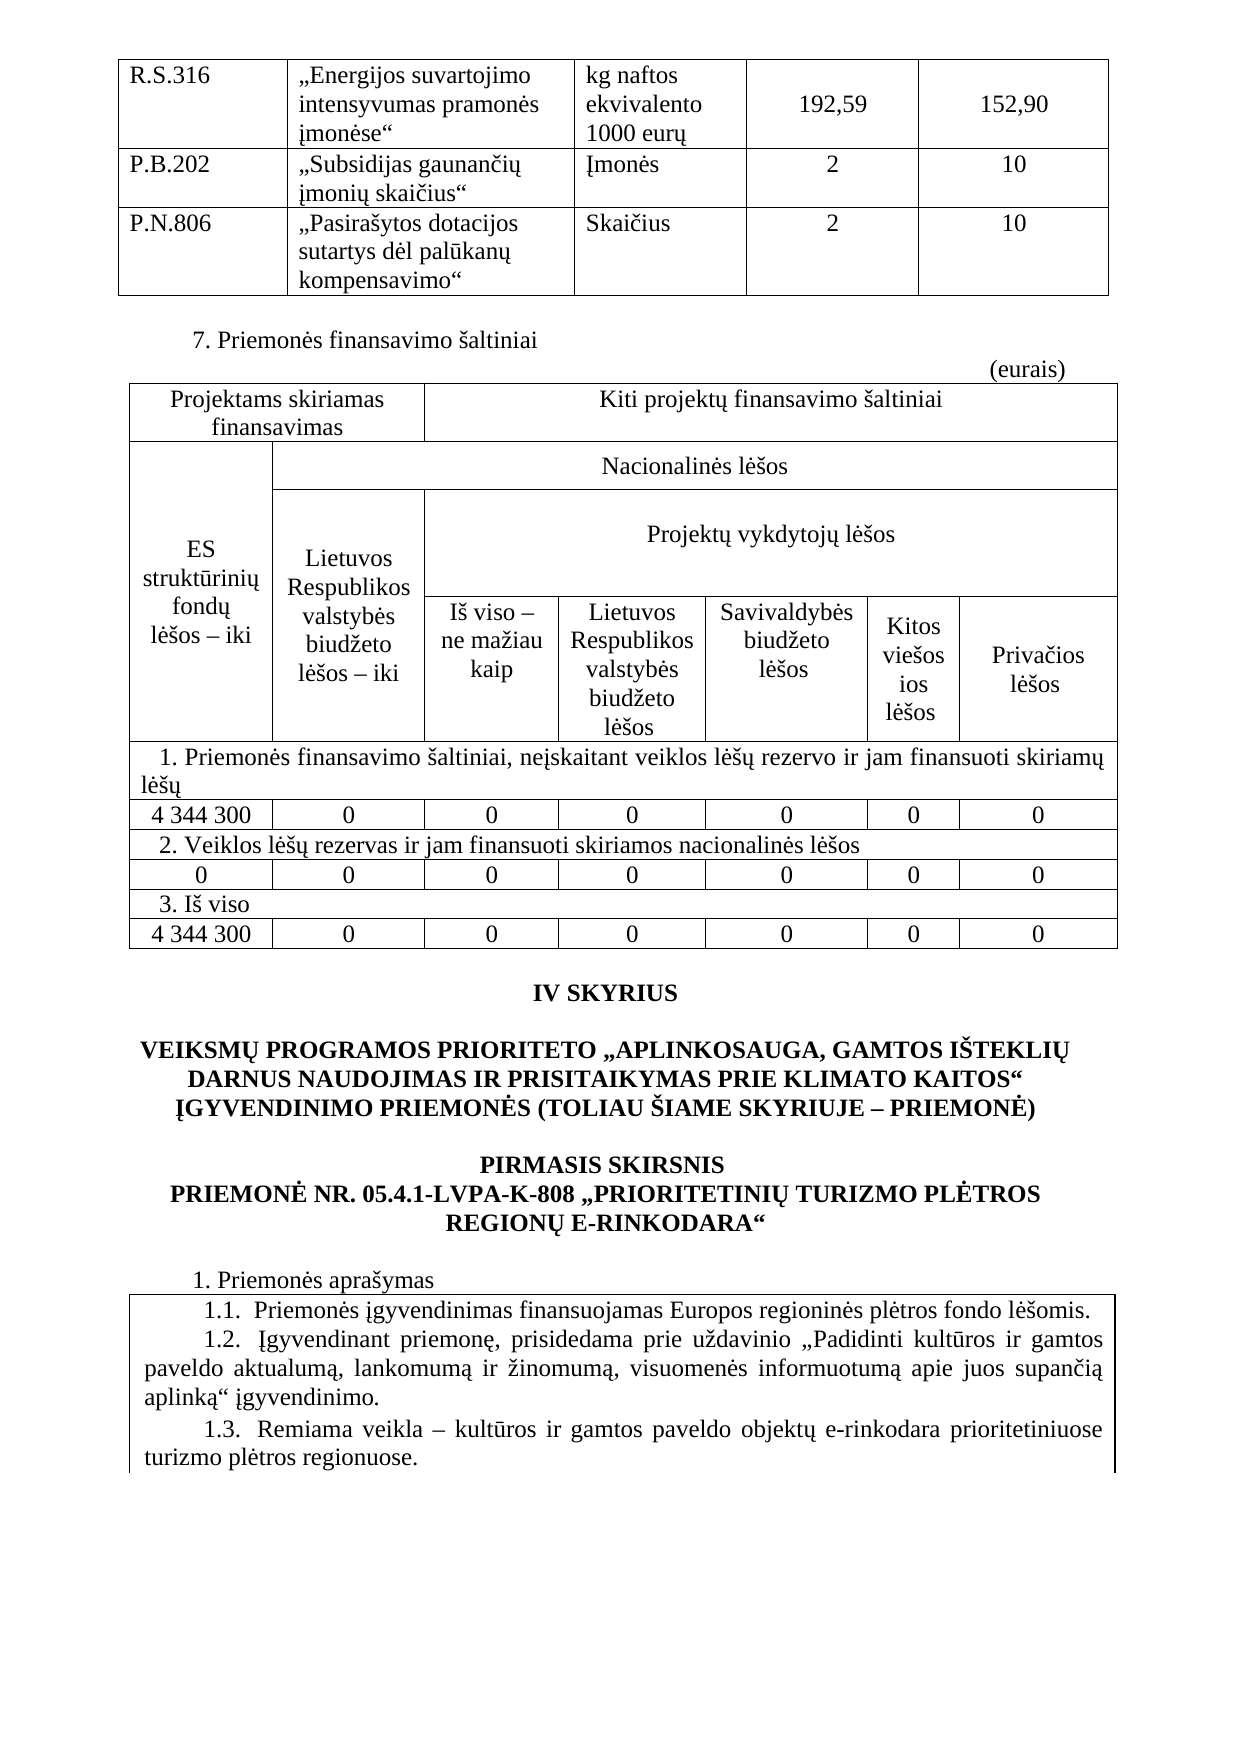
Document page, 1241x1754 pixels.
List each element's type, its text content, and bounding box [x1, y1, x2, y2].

table_cell 0 [960, 800, 1117, 829]
table_cell 0 [425, 919, 558, 948]
table_cell 0 [425, 800, 558, 829]
table_cell Nacionalinės lėšos [273, 442, 1117, 489]
table_cell 152,90 [919, 60, 1108, 148]
table_cell 0 [960, 919, 1117, 948]
table_cell Privačios lėšos [960, 597, 1117, 741]
table_cell 0 [130, 860, 272, 888]
table_cell 0 [868, 919, 959, 948]
table_cell Kitos viešosios lėšos [868, 597, 959, 741]
table_cell 2. Veiklos lėšų rezervas ir jam finansuoti skiriamos nacionalinės lėšos [130, 830, 1117, 859]
table_header 1.1. Priemonės įgyvendinimas finansuojamas Europos regioninės plėtros fondo lėšomis. [130, 1295, 1114, 1324]
table_cell 3. Iš viso [130, 890, 1117, 918]
text VEIKSMŲ PROGRAMOS PRIORITETO „APLINKOSAUGA, GAMTOS IŠTEKLIŲ DARNUS NAUDOJIMAS IR PRISITAIKYMAS PRIE KLIMATO KAITOS“ ĮGYVENDINIMO PRIEMONĖS (TOLIAU ŠIAME SKYRIUJE – PRIEMONĖ) [118, 1035, 1092, 1122]
table_cell „Pasirašytos dotacijos sutartys dėl palūkanų kompensavimo“ [288, 208, 574, 295]
table_cell ES struktūrinių fondų lėšos – iki [130, 442, 272, 741]
table_cell „Subsidijas gaunančių įmonių skaičius“ [288, 149, 574, 207]
table_cell „Energijos suvartojimo intensyvumas pramonės įmonėse“ [288, 60, 574, 148]
text 7. Priemonės finansavimo šaltiniai [192, 325, 1092, 354]
table_cell 0 [868, 860, 959, 888]
table_cell 1.3. Remiama veikla – kultūros ir gamtos paveldo objektų e-rinkodara prioritetiniuose turizmo plėtros regionuose. [130, 1414, 1114, 1473]
table_cell 0 [273, 919, 424, 948]
text PIRMASIS SKIRSNIS [118, 1150, 1092, 1179]
table_cell Iš viso – ne mažiau kaip [425, 597, 558, 741]
table_cell 10 [919, 149, 1108, 207]
table_cell P.N.806 [119, 208, 287, 295]
table_cell Įmonės [575, 149, 746, 207]
table_cell 2 [747, 149, 918, 207]
table_cell Skaičius [575, 208, 746, 295]
table_cell Lietuvos Respublikos valstybės biudžeto lėšos – iki [273, 490, 424, 741]
table_cell 0 [559, 919, 705, 948]
table_cell 1. Priemonės finansavimo šaltiniai, neįskaitant veiklos lėšų rezervo ir jam finansuoti skiriamų lėšų [130, 742, 1117, 799]
table_cell 0 [273, 800, 424, 829]
table_cell R.S.316 [119, 60, 287, 148]
table_cell 0 [559, 800, 705, 829]
table_cell 4 344 300 [130, 919, 272, 948]
table_cell 192,59 [747, 60, 918, 148]
table_cell 1.2. Įgyvendinant priemonę, prisidedama prie uždavinio „Padidinti kultūros ir gamtos paveldo aktualumą, lankomumą ir žinomumą, visuomenės informuotumą apie juos supančią aplinką“ įgyvendinimo. [130, 1324, 1114, 1414]
table_cell 0 [559, 860, 705, 888]
table_cell P.B.202 [119, 149, 287, 207]
table_cell Projektų vykdytojų lėšos [425, 490, 1117, 596]
table_cell kg naftos ekvivalento 1000 eurų [575, 60, 746, 148]
table_cell 4 344 300 [130, 800, 272, 829]
table_cell 10 [919, 208, 1108, 295]
table_cell 0 [425, 860, 558, 888]
table_cell 2 [747, 208, 918, 295]
text PRIEMONĖ NR. 05.4.1-LVPA-K-808 „PRIORITETINIŲ TURIZMO PLĖTROS REGIONŲ E-RINKODARA“ [118, 1179, 1092, 1237]
table_cell 0 [868, 800, 959, 829]
table_cell 0 [960, 860, 1117, 888]
table_cell 0 [706, 800, 867, 829]
table_cell 0 [706, 919, 867, 948]
table_header Kiti projektų finansavimo šaltiniai [425, 384, 1117, 441]
text 1. Priemonės aprašymas [185, 1265, 1092, 1294]
text (eurais) [118, 354, 1092, 383]
table_cell 0 [706, 860, 867, 888]
table_header Projektams skiriamas finansavimas [130, 384, 424, 441]
table_cell Savivaldybės biudžeto lėšos [706, 597, 867, 741]
table_cell 0 [273, 860, 424, 888]
text IV SKYRIUS [118, 978, 1092, 1007]
table_cell Lietuvos Respublikos valstybės biudžeto lėšos [559, 597, 705, 741]
